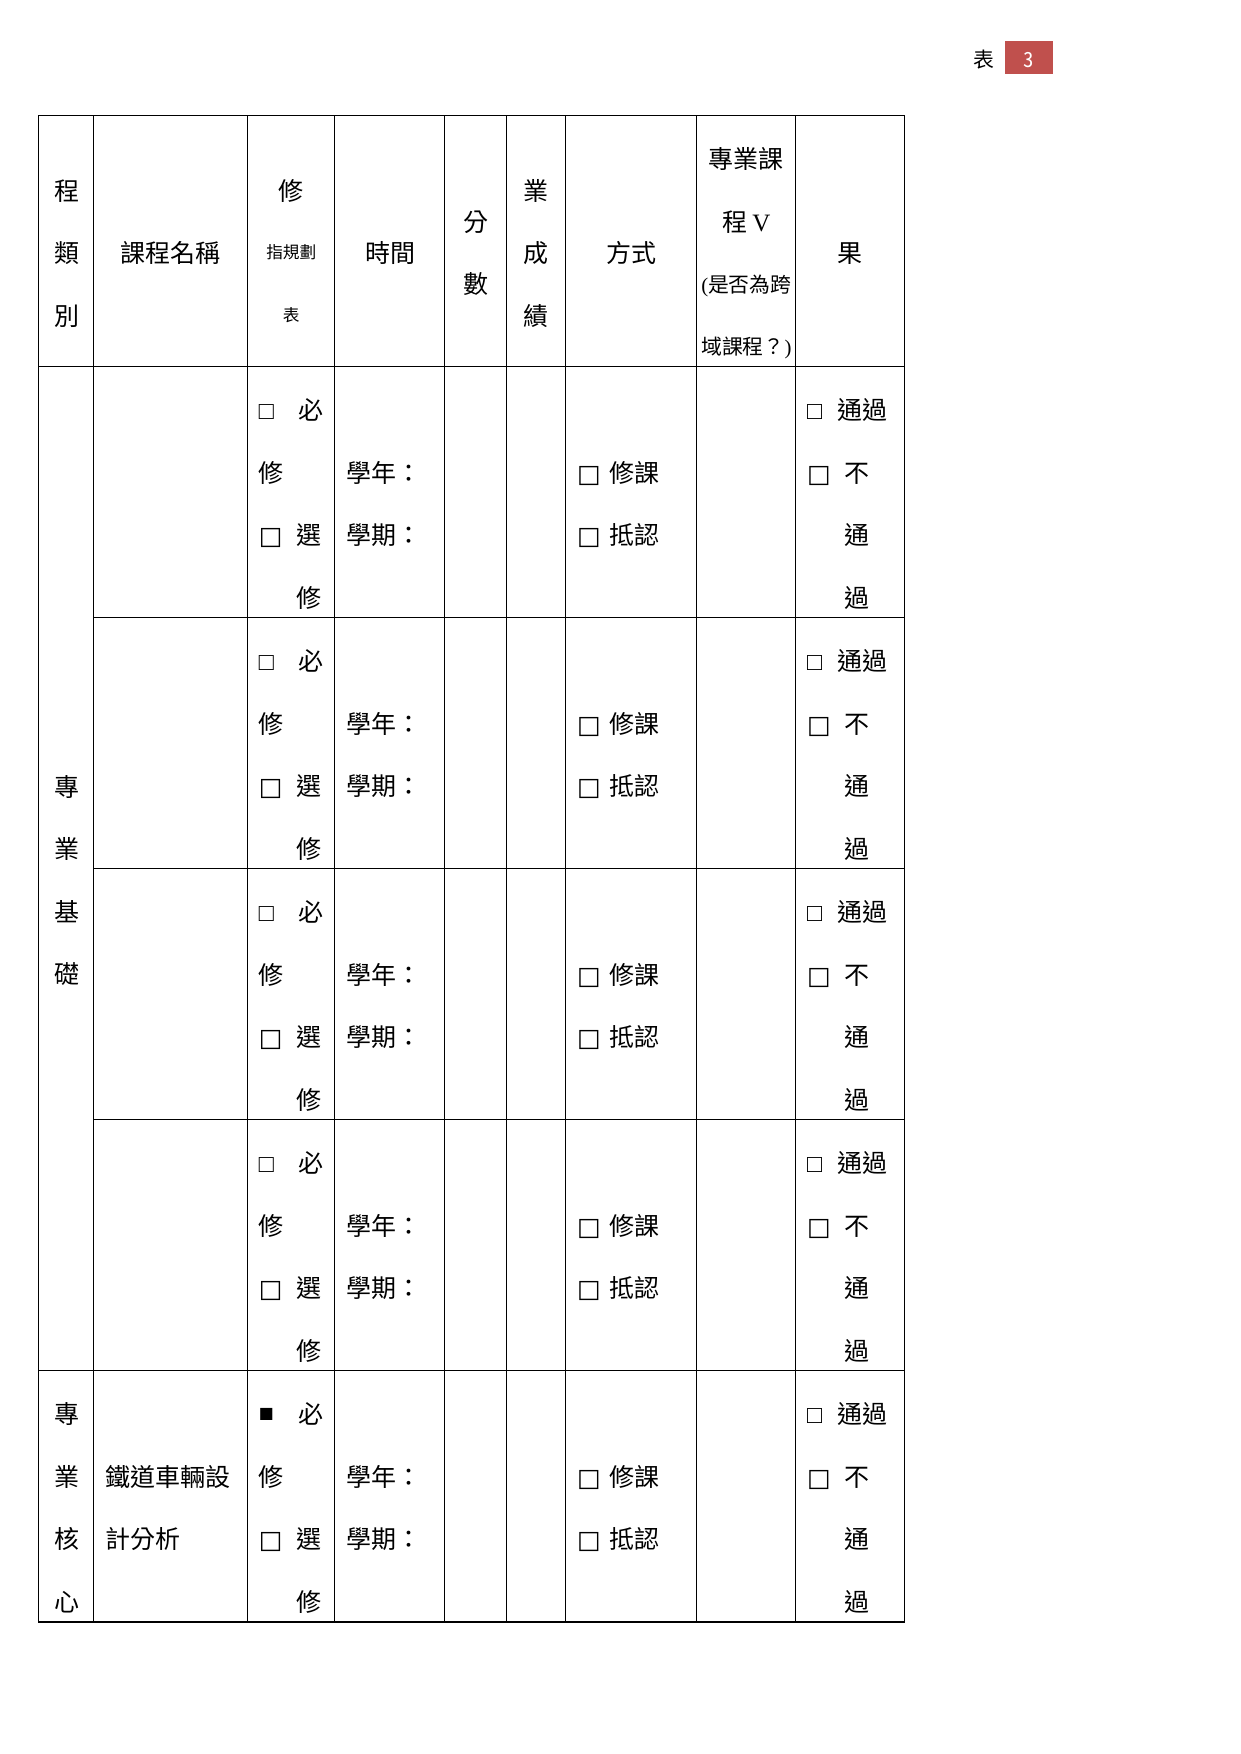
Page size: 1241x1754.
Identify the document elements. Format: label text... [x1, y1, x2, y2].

table_cell □ 必修 選修 [248, 869, 334, 1119]
table_cell [94, 869, 247, 1119]
table_cell [697, 618, 795, 868]
table_cell 修課 抵認 [566, 367, 696, 617]
table_cell [507, 1120, 565, 1370]
table_header 果 [796, 116, 904, 366]
table_cell □ 必修 選修 [248, 1120, 334, 1370]
table_cell 修課 抵認 [566, 618, 696, 868]
table_cell [94, 618, 247, 868]
table_header 修 指規劃表 [248, 116, 334, 366]
table_cell □ 必修 選修 [248, 367, 334, 617]
table_cell □ 通過 不通過 [796, 1120, 904, 1370]
table_cell 鐵道車輛設計分析 [94, 1371, 247, 1621]
table_cell [445, 1371, 506, 1621]
table_cell □ 通過 不通過 [796, 1371, 904, 1621]
table_cell □ 通過 不通過 [796, 367, 904, 617]
table_cell [94, 367, 247, 617]
table_cell [445, 367, 506, 617]
table_cell □ 通過 不通過 [796, 869, 904, 1119]
table_cell 修課 抵認 [566, 869, 696, 1119]
table_cell ■ 必修 選修 [248, 1371, 334, 1621]
table_cell [94, 1120, 247, 1370]
table_cell □ 通過 不通過 [796, 618, 904, 868]
table_cell [445, 869, 506, 1119]
table_cell 修課 抵認 [566, 1371, 696, 1621]
table_cell 學年： 學期： [335, 869, 444, 1119]
table_cell [507, 869, 565, 1119]
table_cell 修課 抵認 [566, 1120, 696, 1370]
table_header 業 成績 [507, 116, 565, 366]
table_cell [697, 869, 795, 1119]
table_header 專業課程V (是否為跨域課程？) [697, 116, 795, 366]
table_cell [507, 1371, 565, 1621]
table_header 時間 [335, 116, 444, 366]
table_cell □ 必修 選修 [248, 618, 334, 868]
table_cell 學年： 學期： [335, 1371, 444, 1621]
table_cell [697, 1371, 795, 1621]
table_cell 專業核心 [39, 1371, 93, 1621]
table_cell 學年： 學期： [335, 618, 444, 868]
table_header 課程名稱 [94, 116, 247, 366]
table_cell [697, 367, 795, 617]
table_cell [445, 1120, 506, 1370]
table_cell 專業基礎 [39, 367, 93, 1370]
table_cell [445, 618, 506, 868]
table_cell 學年： 學期： [335, 1120, 444, 1370]
table_header 分數 [445, 116, 506, 366]
table_header 方式 [566, 116, 696, 366]
table_header 程類別 [39, 116, 93, 366]
table_cell [507, 618, 565, 868]
table_cell [507, 367, 565, 617]
table_cell 學年： 學期： [335, 367, 444, 617]
table_cell [697, 1120, 795, 1370]
